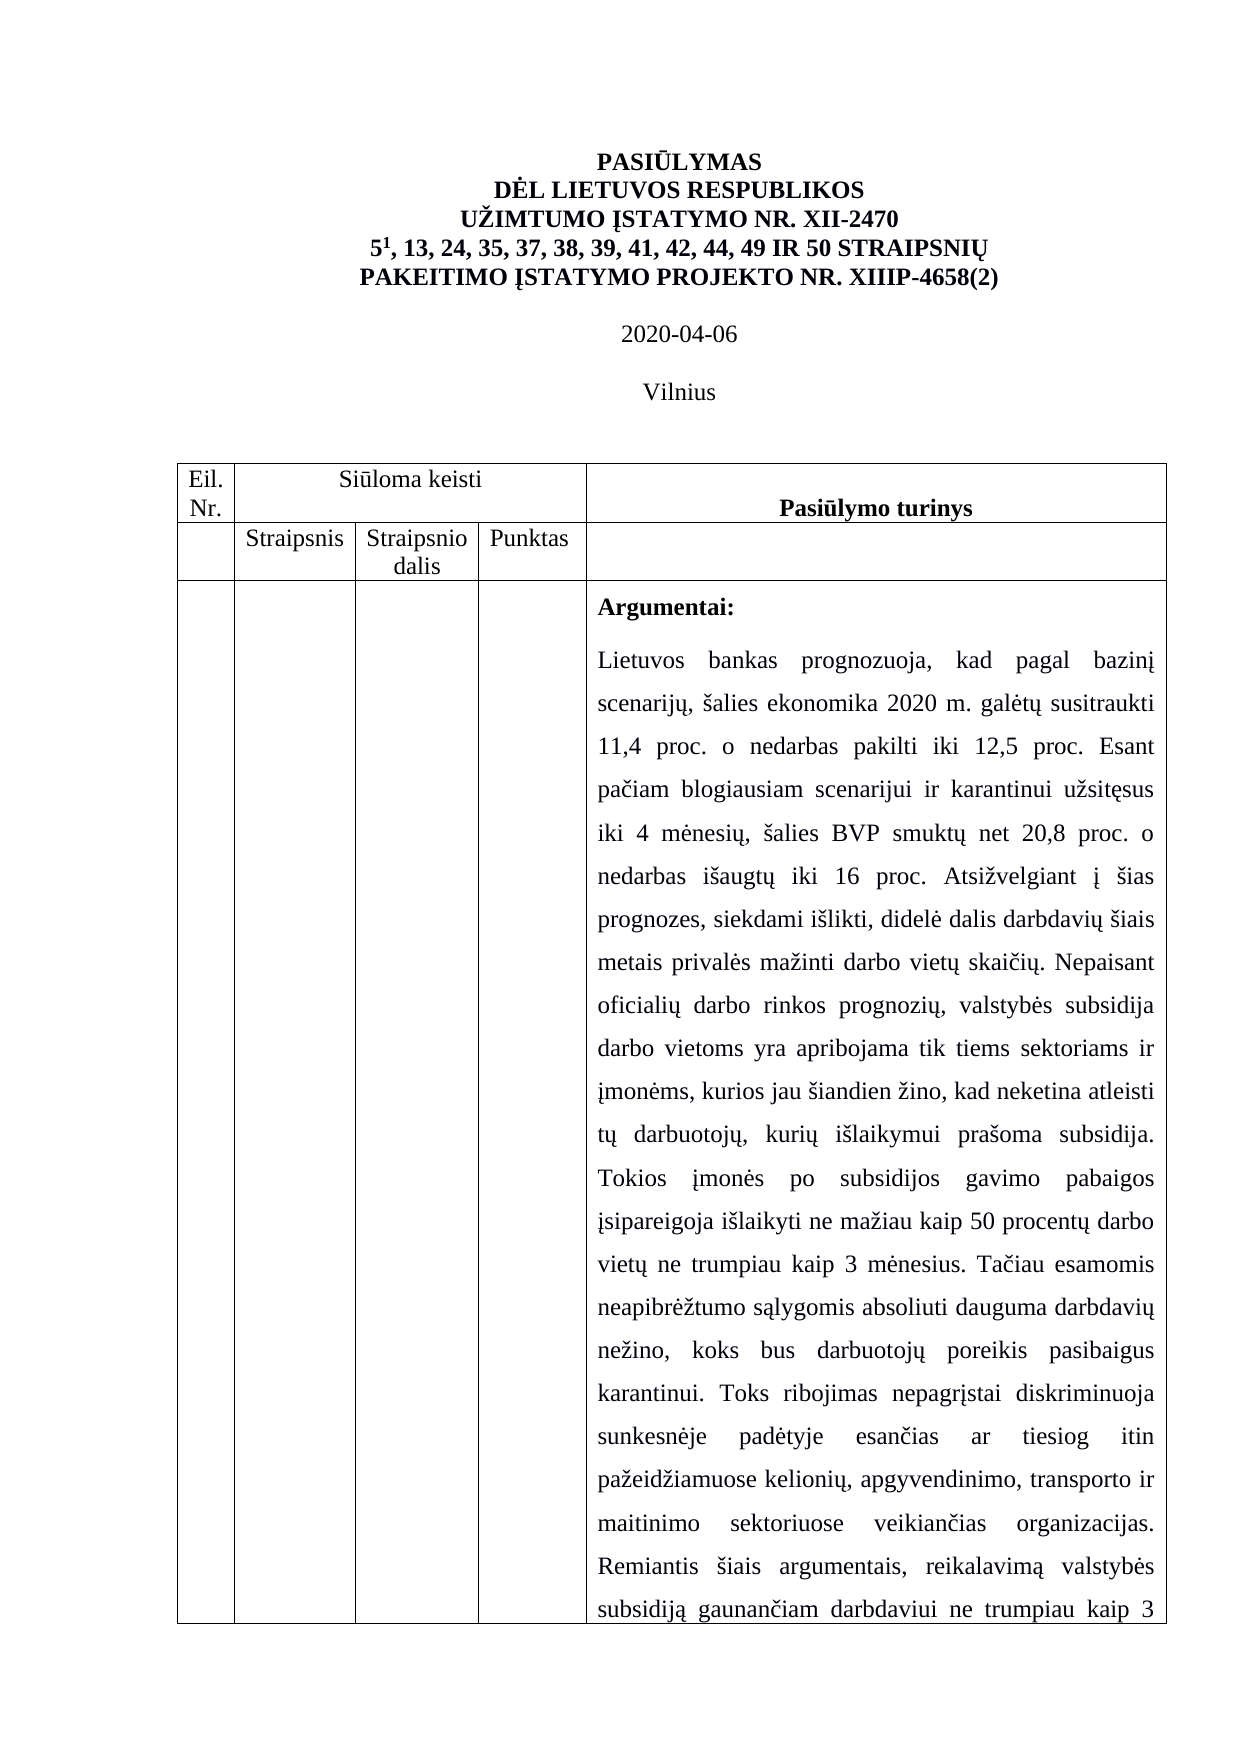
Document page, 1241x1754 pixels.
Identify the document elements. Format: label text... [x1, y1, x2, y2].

table_cell Straipsnis [235, 523, 355, 580]
table_cell [235, 581, 355, 1623]
table_cell [178, 523, 234, 580]
text DĖL LIETUVOS RESPUBLIKOS [177, 176, 1181, 204]
text PAKEITIMO ĮSTATYMO PROJEKTO NR. XIIIP-4658(2) [177, 262, 1181, 291]
table_header Eil. Nr. [178, 464, 234, 522]
text Vilnius [177, 377, 1181, 406]
table_header Siūloma keisti [235, 464, 586, 522]
text PASIŪLYMAS [177, 147, 1181, 176]
table_cell Punktas [479, 523, 586, 580]
text 51, 13, 24, 35, 37, 38, 39, 41, 42, 44, 49 IR 50 STRAIPSNIŲ [177, 233, 1181, 262]
table_cell [178, 581, 234, 1623]
text 2020-04-06 [177, 319, 1181, 348]
text UŽIMTUMO ĮSTATYMO NR. XII-2470 [177, 204, 1181, 233]
table_cell Argumentai: Lietuvos bankas prognozuoja, kad pagal bazinį scenarijų, šalies ekonomika 2020 m. galėtų susitraukti 11,4 proc. o nedarbas pakilti iki 12,5 proc. Esant pačiam blogiausiam scenarijui ir karantinui užsitęsus iki 4 mėnesių, šalies BVP smuktų net 20,8 proc. o nedarbas išaugtų iki 16 proc. Atsižvelgiant į šias prognozes, siekdami išlikti, didelė dalis darbdavių šiais metais privalės mažinti darbo vietų skaičių. Nepaisant oficialių darbo rinkos prognozių, valstybės subsidija darbo vietoms yra apribojama tik tiems sektoriams ir įmonėms, kurios jau šiandien žino, kad neketina atleisti tų darbuotojų, kurių išlaikymui prašoma subsidija. Tokios įmonės po subsidijos gavimo pabaigos įsipareigoja išlaikyti ne mažiau kaip 50 procentų darbo vietų ne trumpiau kaip 3 mėnesius. Tačiau esamomis neapibrėžtumo sąlygomis absoliuti dauguma darbdavių nežino, koks bus darbuotojų poreikis pasibaigus karantinui. Toks ribojimas nepagrįstai diskriminuoja sunkesnėje padėtyje esančias ar tiesiog itin pažeidžiamuose kelionių, apgyvendinimo, transporto ir maitinimo sektoriuose veikiančias organizacijas. Remiantis šiais argumentais, reikalavimą valstybės subsidiją gaunančiam darbdaviui ne trumpiau kaip 3 [587, 581, 1166, 1623]
table_header Pasiūlymo turinys [587, 464, 1166, 522]
table_cell Straipsnio dalis [356, 523, 478, 580]
table_cell [587, 523, 1166, 580]
table_cell [356, 581, 478, 1623]
table_cell [479, 581, 586, 1623]
